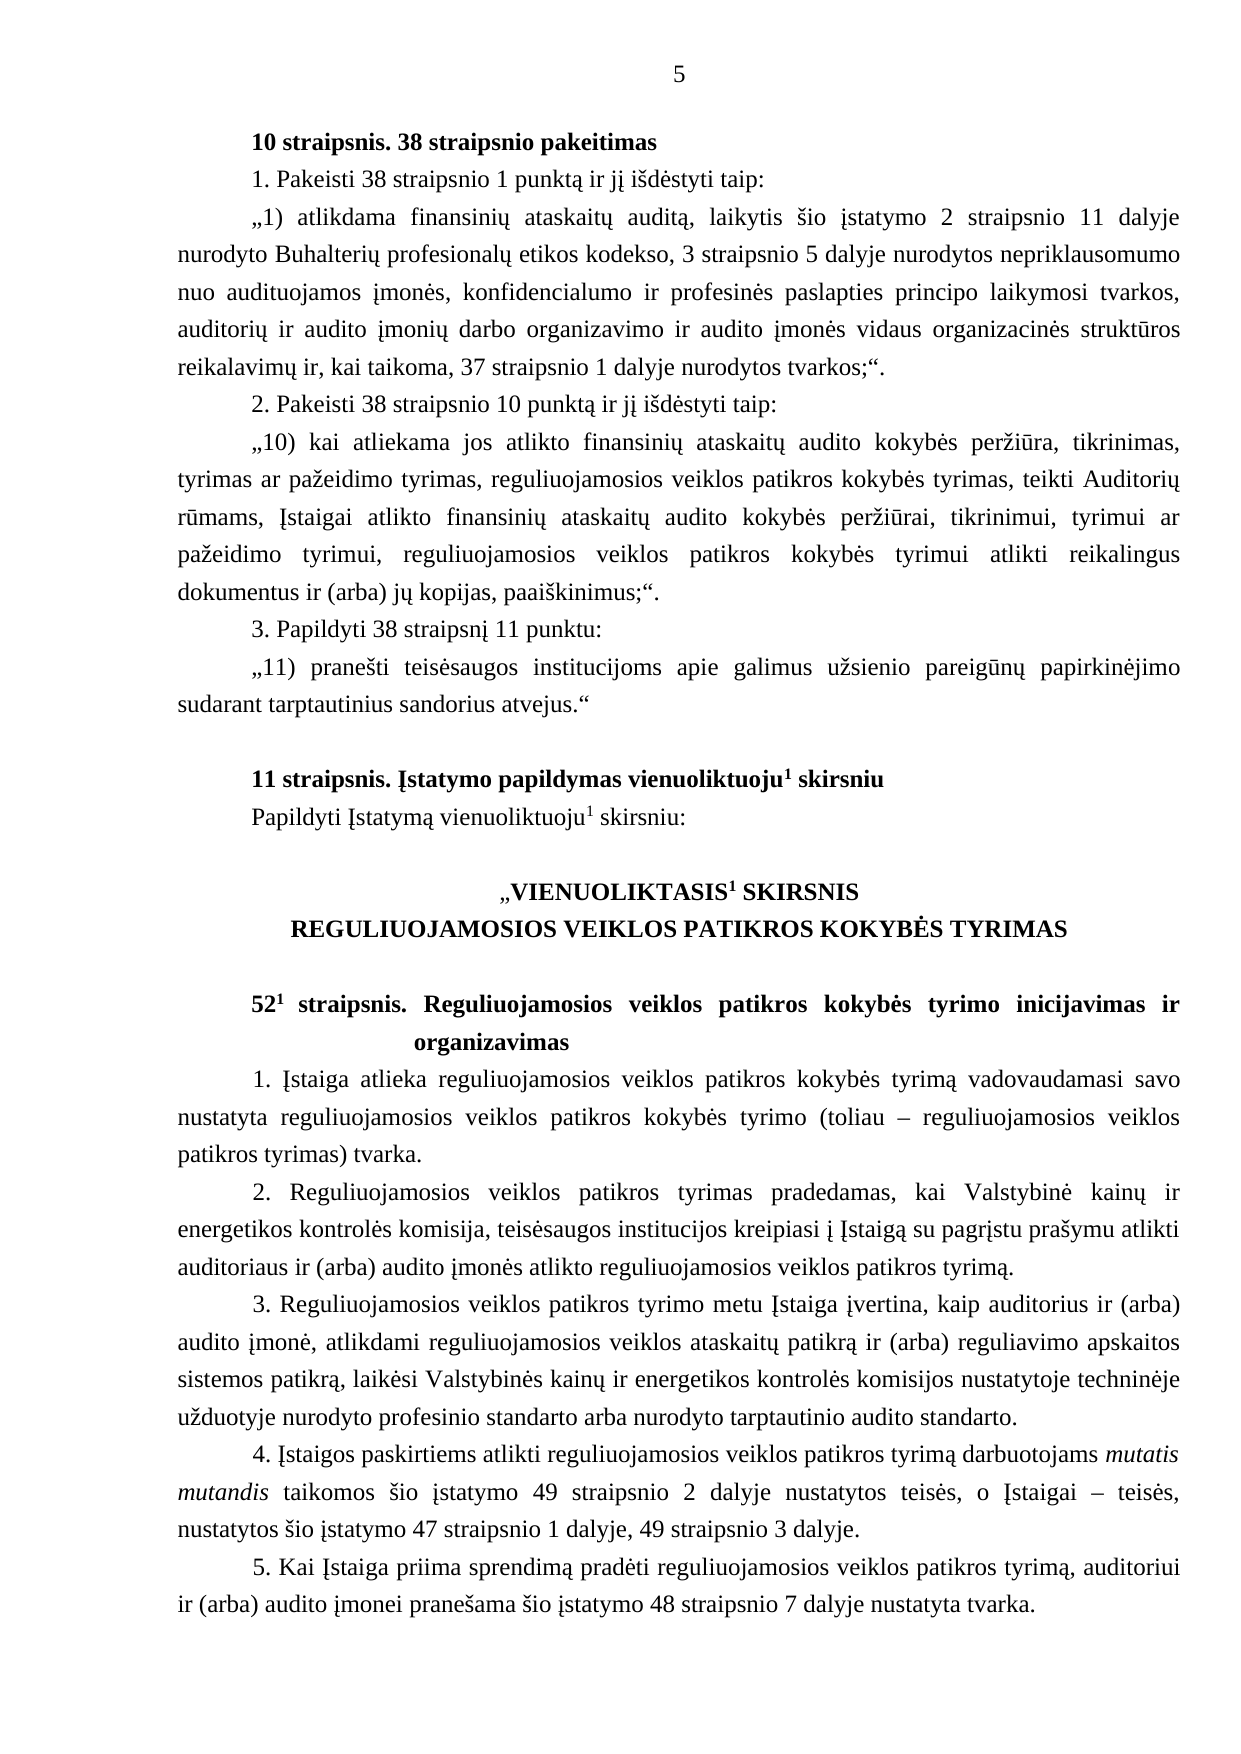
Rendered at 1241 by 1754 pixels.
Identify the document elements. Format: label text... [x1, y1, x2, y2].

text „VIENUOLIKTASIS1 SKIRSNIS [177, 868, 1181, 906]
text „10) kai atliekama jos atlikto finansinių ataskaitų audito kokybės peržiūra, tikrinimas, tyrimas ar pažeidimo tyrimas, reguliuojamosios veiklos patikros kokybės tyrimas, teikti Auditorių rūmams, Įstaigai atlikto finansinių ataskaitų audito kokybės peržiūrai, tikrinimui, tyrimui ar pažeidimo tyrimui, reguliuojamosios veiklos patikros kokybės tyrimui atlikti reikalingus dokumentus ir (arba) jų kopijas, paaiškinimus;“. [177, 418, 1181, 606]
text 11 straipsnis. Įstatymo papildymas vienuoliktuoju1 skirsniu [177, 756, 1181, 793]
text „1) atlikdama finansinių ataskaitų auditą, laikytis šio įstatymo 2 straipsnio 11 dalyje nurodyto Buhalterių profesionalų etikos kodekso, 3 straipsnio 5 dalyje nurodytos nepriklausomumo nuo audituojamos įmonės, konfidencialumo ir profesinės paslapties principo laikymosi tvarkos, auditorių ir audito įmonių darbo organizavimo ir audito įmonės vidaus organizacinės struktūros reikalavimų ir, kai taikoma, 37 straipsnio 1 dalyje nurodytos tvarkos;“. [177, 193, 1181, 381]
text 3. Reguliuojamosios veiklos patikros tyrimo metu Įstaiga įvertina, kaip auditorius ir (arba) audito įmonė, atlikdami reguliuojamosios veiklos ataskaitų patikrą ir (arba) reguliavimo apskaitos sistemos patikrą, laikėsi Valstybinės kainų ir energetikos kontrolės komisijos nustatytoje techninėje užduotyje nurodyto profesinio standarto arba nurodyto tarptautinio audito standarto. [177, 1281, 1181, 1431]
text 2. Reguliuojamosios veiklos patikros tyrimas pradedamas, kai Valstybinė kainų ir energetikos kontrolės komisija, teisėsaugos institucijos kreipiasi į Įstaigą su pagrįstu prašymu atlikti auditoriaus ir (arba) audito įmonės atlikto reguliuojamosios veiklos patikros tyrimą. [177, 1168, 1181, 1281]
text „11) pranešti teisėsaugos institucijoms apie galimus užsienio pareigūnų papirkinėjimo sudarant tarptautinius sandorius atvejus.“ [177, 643, 1181, 718]
text 4. Įstaigos paskirtiems atlikti reguliuojamosios veiklos patikros tyrimą darbuotojams mutatis mutandis taikomos šio įstatymo 49 straipsnio 2 dalyje nustatytos teisės, o Įstaigai – teisės, nustatytos šio įstatymo 47 straipsnio 1 dalyje, 49 straipsnio 3 dalyje. [177, 1431, 1181, 1543]
text 5. Kai Įstaiga priima sprendimą pradėti reguliuojamosios veiklos patikros tyrimą, auditoriui ir (arba) audito įmonei pranešama šio įstatymo 48 straipsnio 7 dalyje nustatyta tvarka. [177, 1543, 1181, 1618]
text 1. Įstaiga atlieka reguliuojamosios veiklos patikros kokybės tyrimą vadovaudamasi savo nustatyta reguliuojamosios veiklos patikros kokybės tyrimo (toliau – reguliuojamosios veiklos patikros tyrimas) tvarka. [177, 1056, 1181, 1168]
text 3. Papildyti 38 straipsnį 11 punktu: [177, 606, 1181, 643]
text 10 straipsnis. 38 straipsnio pakeitimas [251, 118, 1181, 156]
text 1. Pakeisti 38 straipsnio 1 punktą ir jį išdėstyti taip: [177, 156, 1181, 193]
text REGULIUOJAMOSIOS VEIKLOS PATIKROS KOKYBĖS TYRIMAS [177, 906, 1181, 943]
text Papildyti Įstatymą vienuoliktuoju1 skirsniu: [177, 793, 1181, 831]
text 521 straipsnis. Reguliuojamosios veiklos patikros kokybės tyrimo inicijavimas ir organizavimas [251, 981, 1181, 1056]
text 2. Pakeisti 38 straipsnio 10 punktą ir jį išdėstyti taip: [177, 381, 1181, 418]
